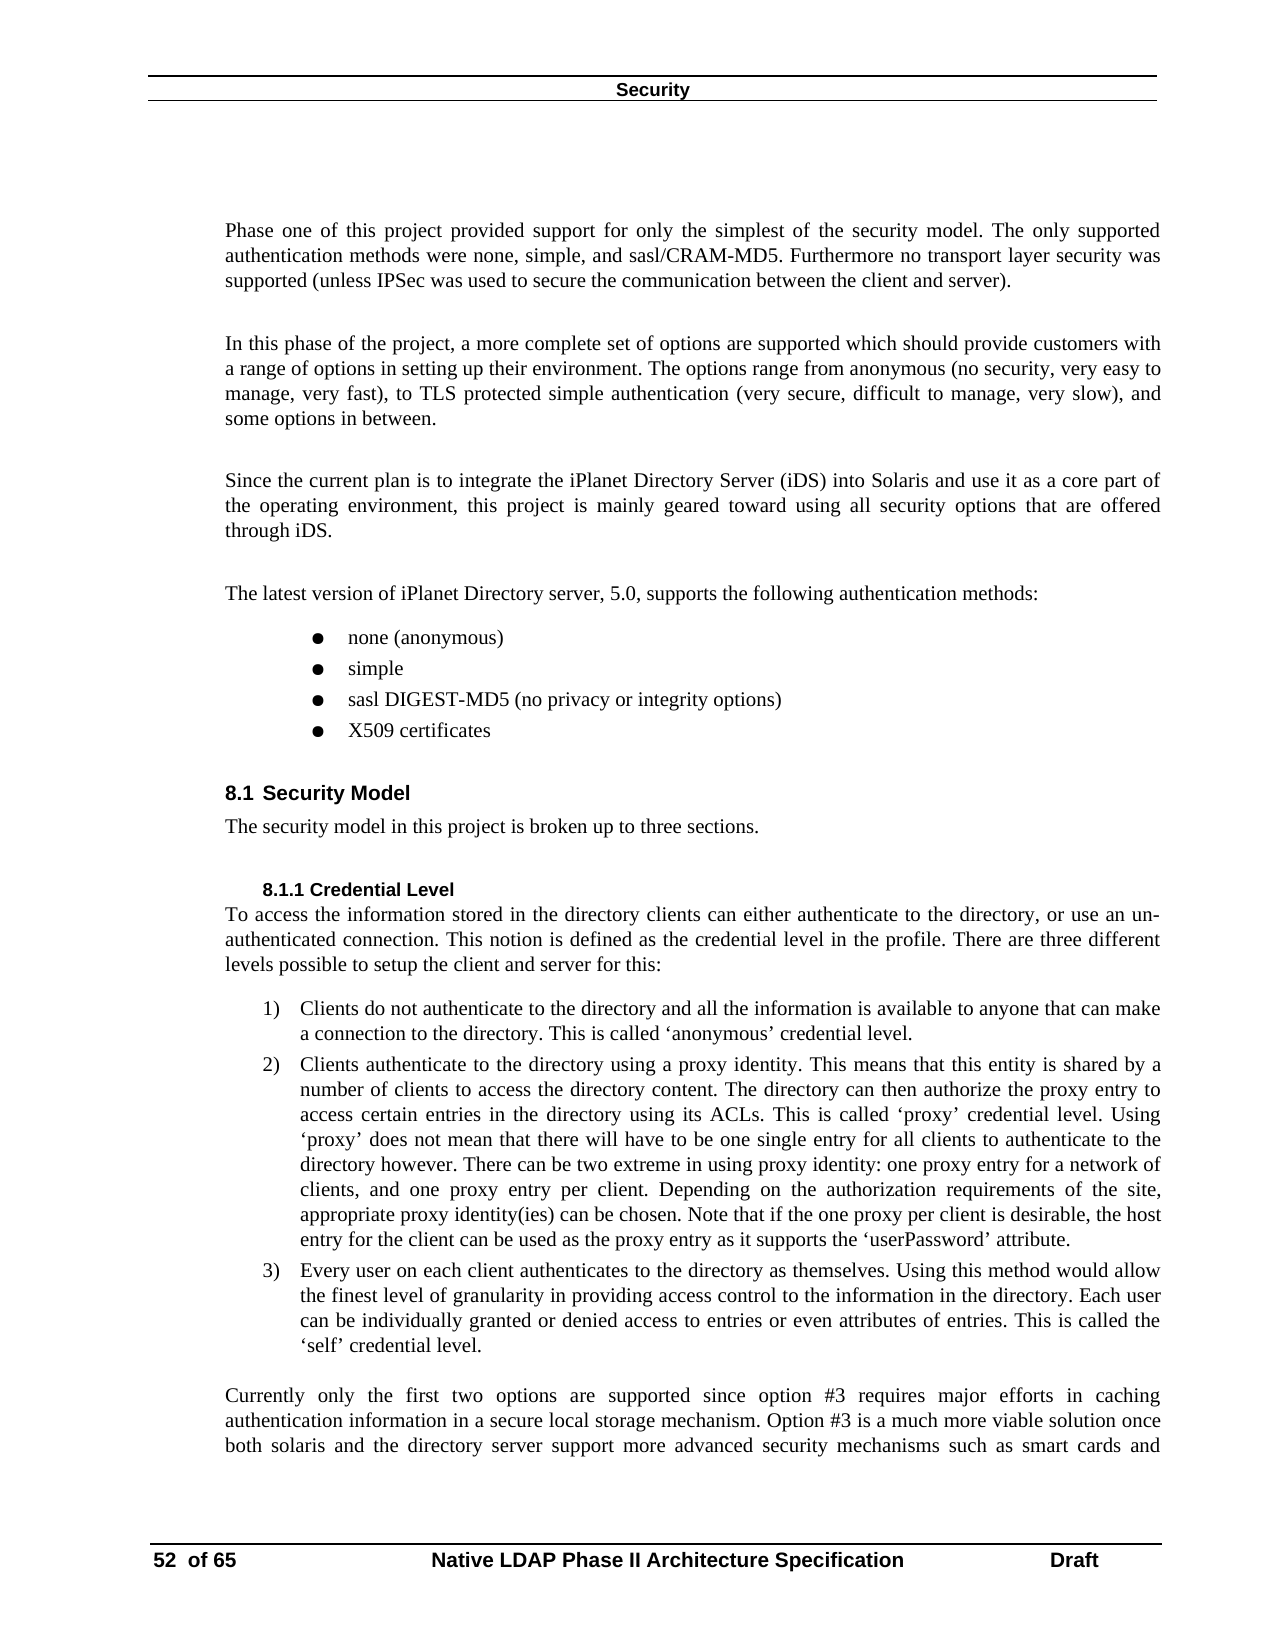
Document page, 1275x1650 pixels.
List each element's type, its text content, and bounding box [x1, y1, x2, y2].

text Phase one of this project provided support for only the simplest of the security model. The only supported authentication methods were none, simple, and sasl/CRAM-MD5. Furthermore no transport layer security was supported (unless IPSec was used to secure the communication between the client and server). [225, 217, 1162, 292]
subtitle Credential Level [262, 876, 1162, 901]
text Currently only the first two options are supported since option #3 requires major efforts in caching authentication information in a secure local storage mechanism. Option #3 is a much more viable solution once both solaris and the directory server support more advanced security mechanisms such as smart cards and [225, 1382, 1162, 1457]
text To access the information stored in the directory clients can either authenticate to the directory, or use an un-authenticated connection. This notion is defined as the credential level in the profile. There are three different levels possible to setup the client and server for this: [225, 901, 1162, 976]
text In this phase of the project, a more complete set of options are supported which should provide customers with a range of options in setting up their environment. The options range from anonymous (no security, very easy to manage, very fast), to TLS protected simple authentication (very secure, difficult to manage, very slow), and some options in between. [225, 330, 1162, 430]
text Since the current plan is to integrate the iPlanet Directory Server (iDS) into Solaris and use it as a core part of the operating environment, this project is mainly geared toward using all security options that are offered through iDS. [225, 467, 1162, 542]
list Clients authenticate to the directory using a proxy identity. This means that this entity is shared by a number of clients to access the directory content. The directory can then authorize the proxy entry to access certain entries in the directory using its ACLs. This is called ‘proxy’ credential level. Using ‘proxy’ does not mean that there will have to be one single entry for all clients to authenticate to the directory however. There can be two extreme in using proxy identity: one proxy entry for a network of clients, and one proxy entry per client. Depending on the authorization requirements of the site, appropriate proxy identity(ies) can be chosen. Note that if the one proxy per client is desirable, the host entry for the client can be used as the proxy entry as it supports the ‘userPassword’ attribute. [262, 1051, 1162, 1251]
list simple [310, 655, 1162, 680]
list sasl DIGEST-MD5 (no privacy or integrity options) [310, 686, 1162, 711]
text The security model in this project is broken up to three sections. [225, 813, 1162, 838]
subtitle Security Model [225, 780, 1162, 805]
list Clients do not authenticate to the directory and all the information is available to anyone that can make a connection to the directory. This is called ‘anonymous’ credential level. [262, 994, 1162, 1044]
text The latest version of iPlanet Directory server, 5.0, supports the following authentication methods: [225, 580, 1162, 605]
list X509 certificates [310, 717, 1162, 742]
list none (anonymous) [310, 624, 1162, 649]
list Every user on each client authenticates to the directory as themselves. Using this method would allow the finest level of granularity in providing access control to the information in the directory. Each user can be individually granted or denied access to entries or even attributes of entries. This is called the ‘self’ credential level. [262, 1257, 1162, 1357]
